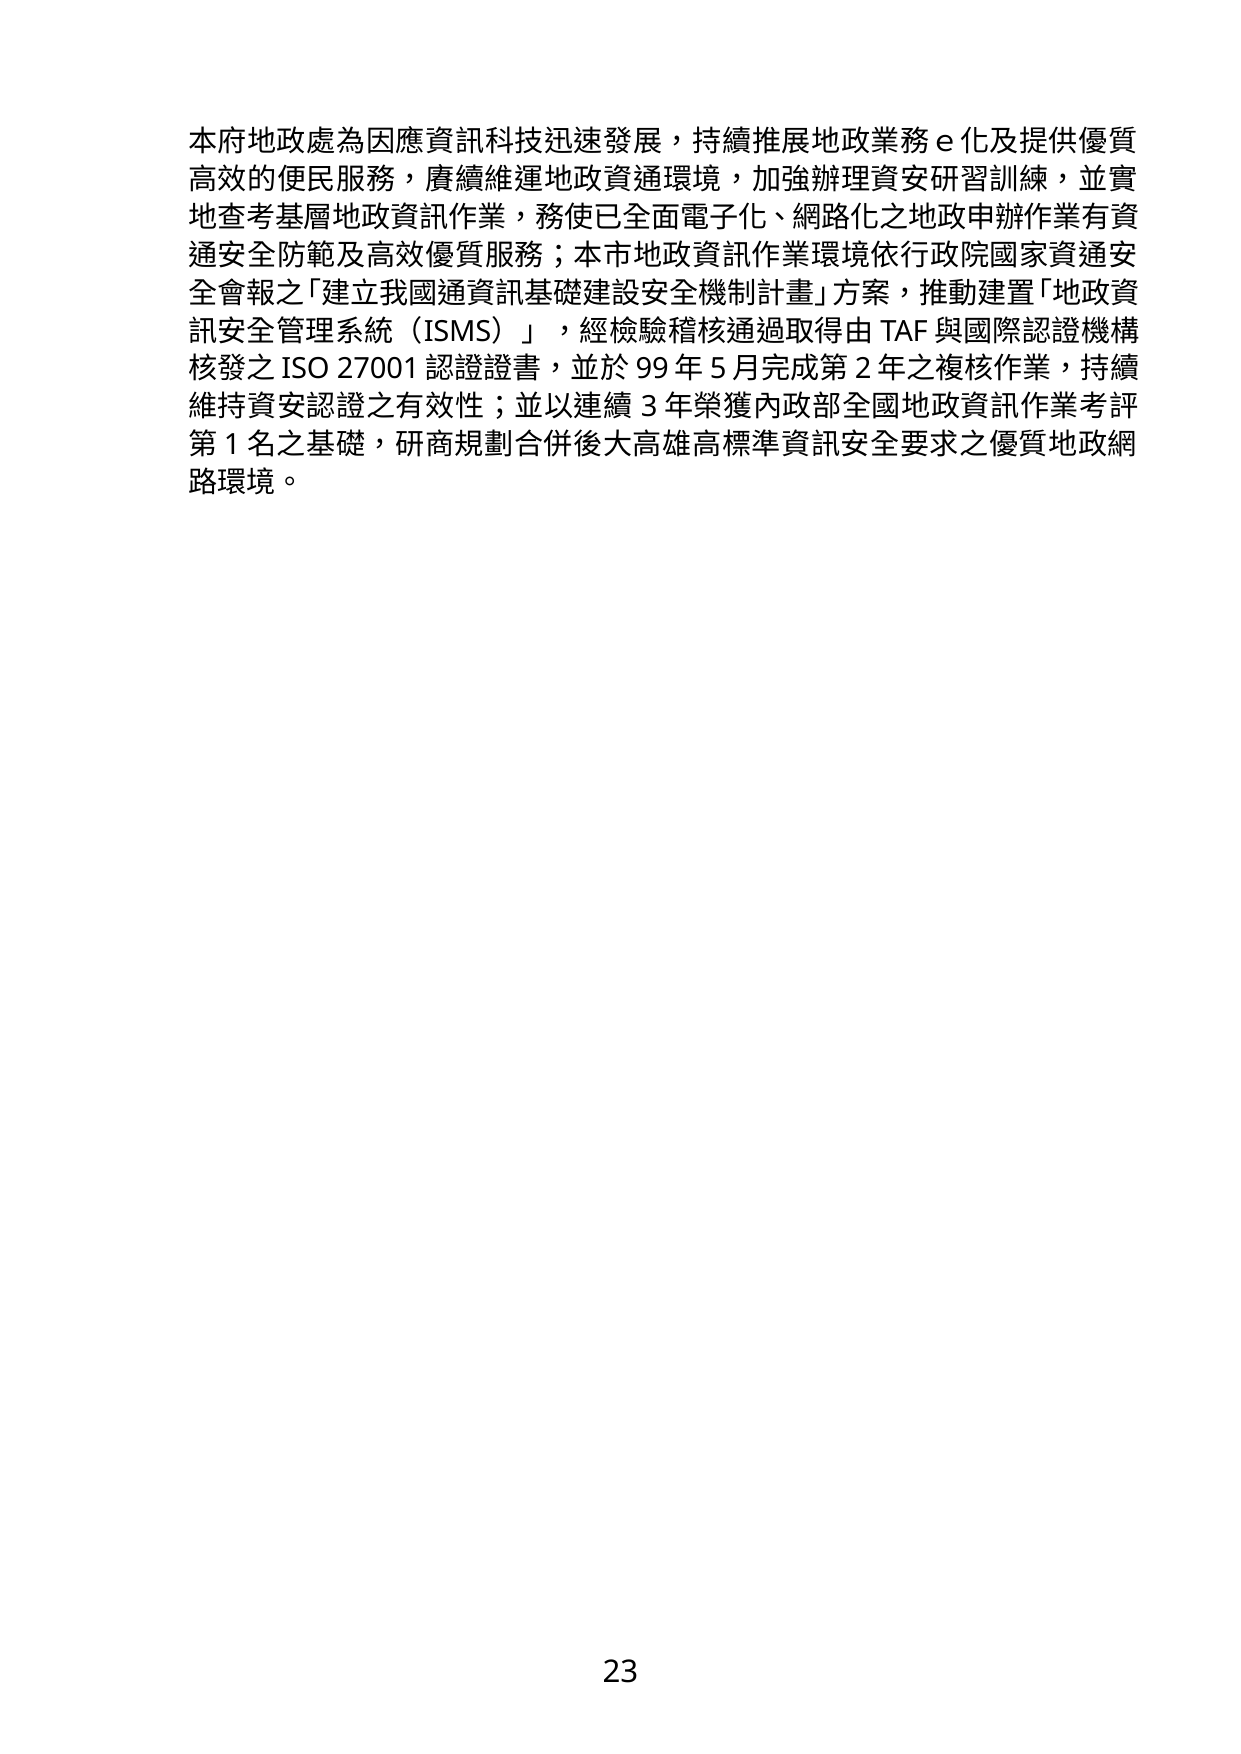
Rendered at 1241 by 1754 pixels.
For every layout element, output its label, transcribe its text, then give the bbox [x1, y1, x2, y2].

text 本府地政處為因應資訊科技迅速發展，持續推展地政業務ｅ化及提供優質高效的便民服務，賡續維運地政資通環境，加強辦理資安研習訓練，並實地查考基層地政資訊作業，務使已全面電子化、網路化之地政申辦作業有資通安全防範及高效優質服務；本市地政資訊作業環境依行政院國家資通安全會報之「建立我國通資訊基礎建設安全機制計畫」方案，推動建置「地政資訊安全管理系統（ISMS）」，經檢驗稽核通過取得由TAF與國際認證機構核發之ISO 27001認證證書，並於99年5月完成第2年之複核作業，持續維持資安認證之有效性；並以連續3年榮獲內政部全國地政資訊作業考評第1名之基礎，研商規劃合併後大高雄高標準資訊安全要求之優質地政網路環境。 [188, 121, 1140, 500]
